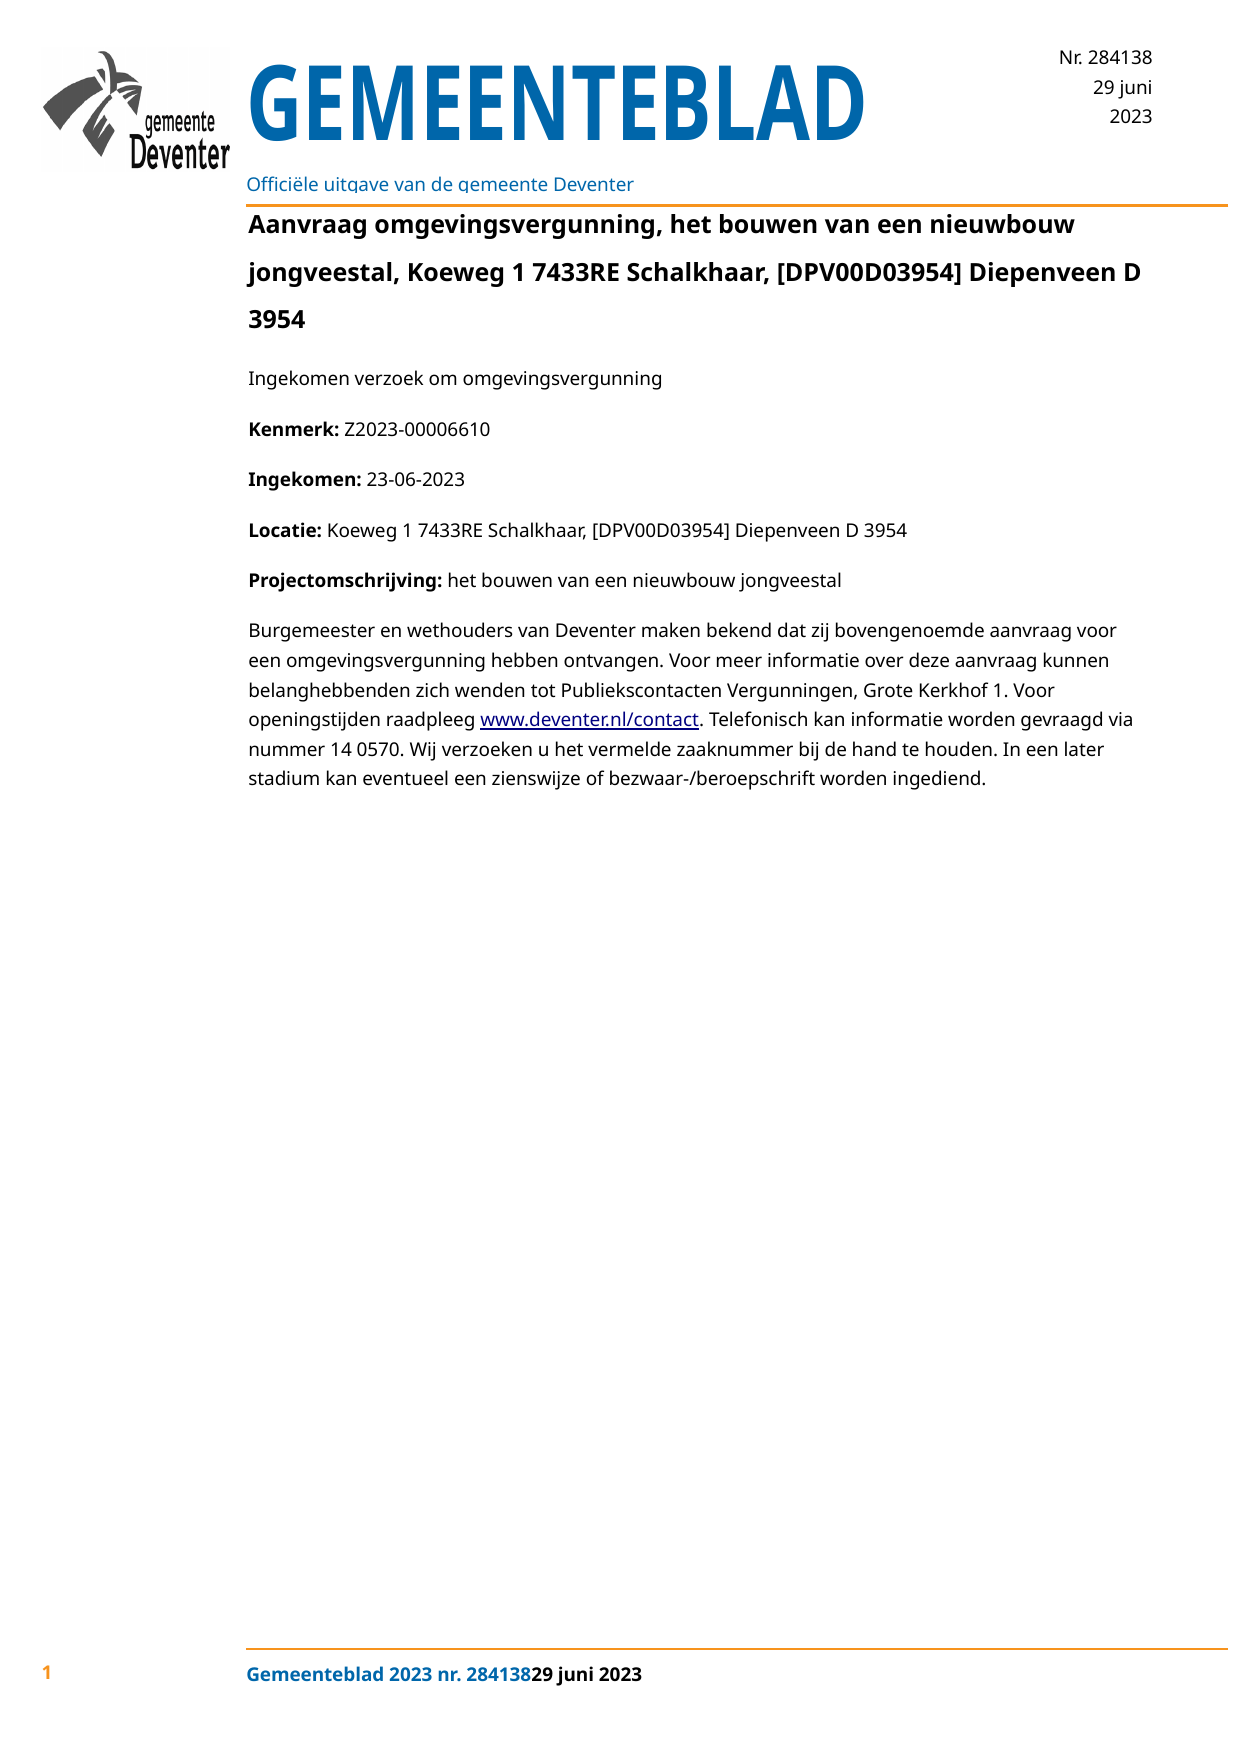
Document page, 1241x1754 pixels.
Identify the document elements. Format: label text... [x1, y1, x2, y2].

picture [41, 47, 231, 172]
text Projectomschrijving: het bouwen van een nieuwbouw jongveestal [248, 567, 1152, 593]
text Ingekomen: 23-06-2023 [248, 466, 1152, 492]
text Aanvraag omgevingsvergunning, het bouwen van een nieuwbouw jongveestal, Koeweg 1 7433RE Schalkhaar, [DPV00D03954] Diepenveen D 3954 [248, 207, 1152, 336]
text Locatie: Koeweg 1 7433RE Schalkhaar, [DPV00D03954] Diepenveen D 3954 [248, 517, 1152, 542]
text Kenmerk: Z2023-00006610 [248, 416, 1152, 442]
text Burgemeester en wethouders van Deventer maken bekend dat zij bovengenoemde aanvraag voor een omgevingsvergunning hebben ontvangen. Voor meer informatie over deze aanvraag kunnen belanghebbenden zich wenden tot Publiekscontacten Vergunningen, Grote Kerkhof 1. Voor openingstijden raadpleeg www.deventer.nl/contact. Telefonisch kan informatie worden gevraagd via nummer 14 0570. Wij verzoeken u het vermelde zaaknummer bij de hand te houden. In een later stadium kan eventueel een zienswijze of bezwaar-/beroepschrift worden ingediend. [248, 618, 1152, 791]
text Ingekomen verzoek om omgevingsvergunning [248, 366, 1152, 391]
